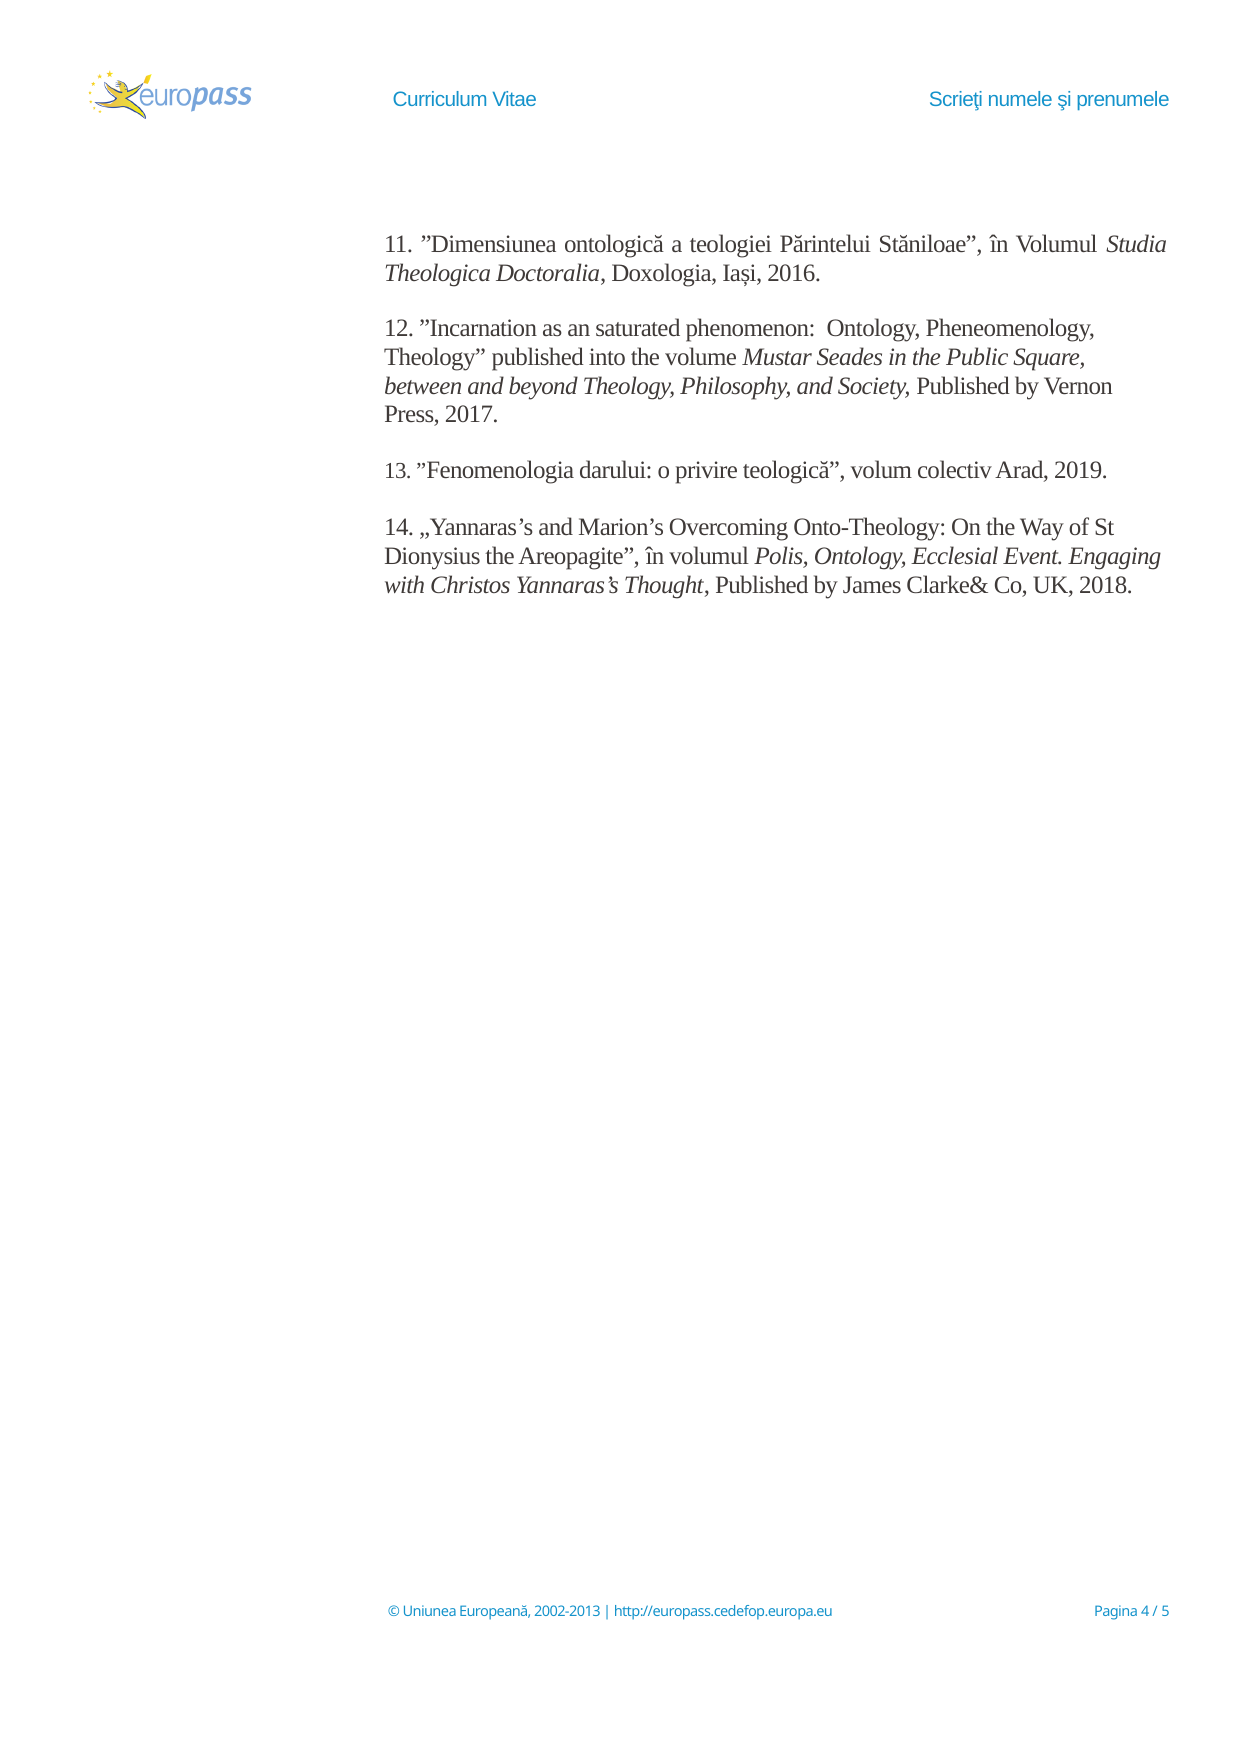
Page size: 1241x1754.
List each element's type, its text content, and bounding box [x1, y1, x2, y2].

text 12. ”Incarnation as an saturated phenomenon: Ontology, Pheneomenology, Theology” published into the volume Mustar Seades in the Public Square, between and beyond Theology, Philosophy, and Society, Published by Vernon Press, 2017. [384, 313, 1169, 428]
text 11. ”Dimensiunea ontologică a teologiei Părintelui Stăniloae”, în Volumul Studia Theologica Doctoralia, Doxologia, Iași, 2016. [384, 229, 1169, 287]
text 14. „Yannaras’s and Marion’s Overcoming Onto-Theology: On the Way of St Dionysius the Areopagite”, în volumul Polis, Ontology, Ecclesial Event. Engaging with Christos Yannaras’s Thought, Published by James Clarke& Co, UK, 2018. [384, 512, 1169, 598]
text 13. ”Fenomenologia darului: o privire teologică”, volum colectiv Arad, 2019. [384, 455, 1169, 483]
